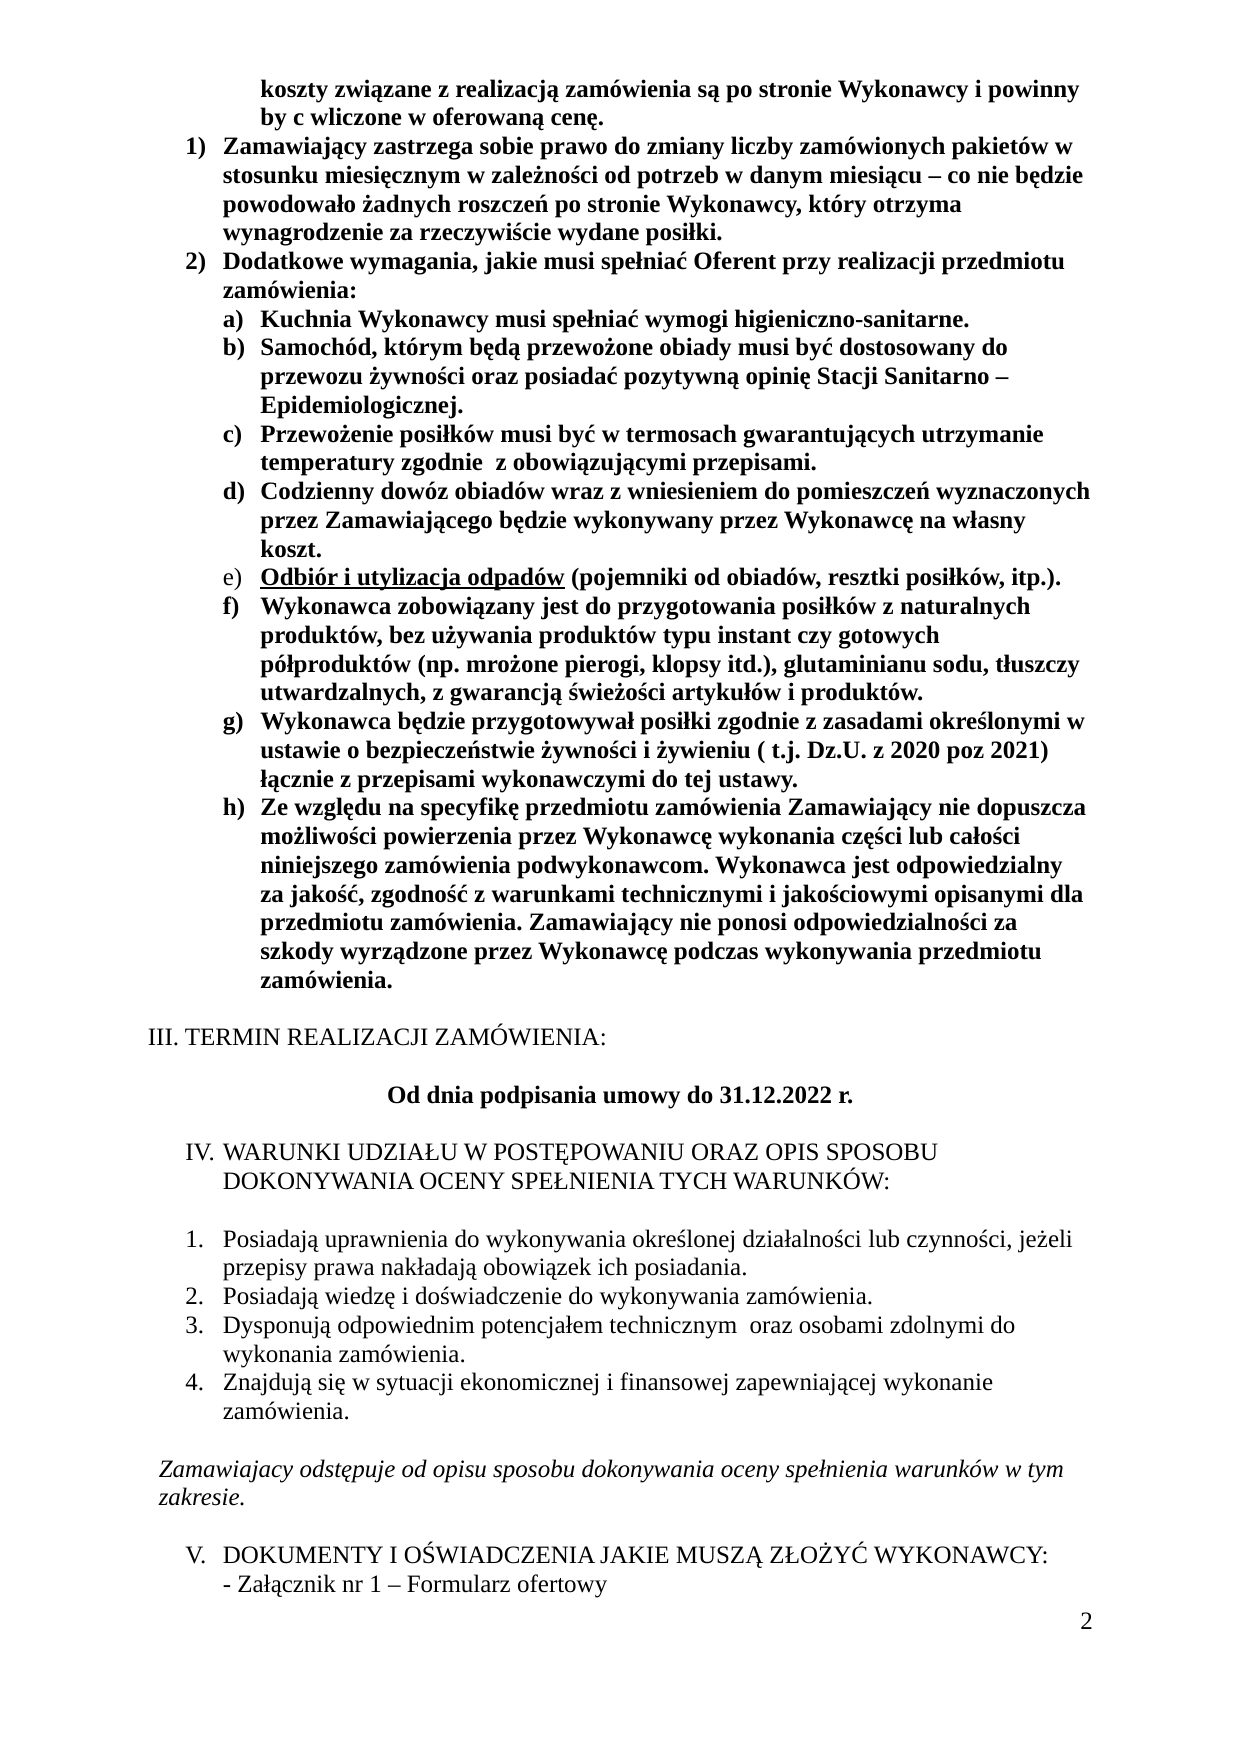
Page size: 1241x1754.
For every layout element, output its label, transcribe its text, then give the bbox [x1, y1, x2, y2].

text Zamawiajacy odstępuje od opisu sposobu dokonywania oceny spełnienia warunków w tym zakresie. [158, 1454, 1093, 1511]
list Samochód, którym będą przewożone obiady musi być dostosowany do przewozu żywności oraz posiadać pozytywną opinię Stacji Sanitarno – Epidemiologicznej. [223, 332, 1093, 419]
list DOKUMENTY I OŚWIADCZENIA JAKIE MUSZĄ ZŁOŻYĆ WYKONAWCY: [185, 1540, 1093, 1569]
list Przewożenie posiłków musi być w termosach gwarantujących utrzymanie temperatury zgodnie z obowiązującymi przepisami. [223, 419, 1093, 476]
list Odbiór i utylizacja odpadów (pojemniki od obiadów, resztki posiłków, itp.). [223, 562, 1093, 591]
list WARUNKI UDZIAŁU W POSTĘPOWANIU ORAZ OPIS SPOSOBU DOKONYWANIA OCENY SPEŁNIENIA TYCH WARUNKÓW: [185, 1137, 1093, 1195]
list Posiadają uprawnienia do wykonywania określonej działalności lub czynności, jeżeli przepisy prawa nakładają obowiązek ich posiadania. [185, 1224, 1093, 1281]
list Wykonawca zobowiązany jest do przygotowania posiłków z naturalnych produktów, bez używania produktów typu instant czy gotowych półproduktów (np. mrożone pierogi, klopsy itd.), glutaminianu sodu, tłuszczy utwardzalnych, z gwarancją świeżości artykułów i produktów. [223, 591, 1093, 706]
list Codzienny dowóz obiadów wraz z wniesieniem do pomieszczeń wyznaczonych przez Zamawiającego będzie wykonywany przez Wykonawcę na własny koszt. [223, 476, 1093, 562]
list Posiadają wiedzę i doświadczenie do wykonywania zamówienia. [185, 1281, 1093, 1310]
list Ze względu na specyfikę przedmiotu zamówienia Zamawiający nie dopuszcza możliwości powierzenia przez Wykonawcę wykonania części lub całości niniejszego zamówienia podwykonawcom. Wykonawca jest odpowiedzialny za jakość, zgodność z warunkami technicznymi i jakościowymi opisanymi dla przedmiotu zamówienia. Zamawiający nie ponosi odpowiedzialności za szkody wyrządzone przez Wykonawcę podczas wykonywania przedmiotu zamówienia. [223, 792, 1093, 994]
list Znajdują się w sytuacji ekonomicznej i finansowej zapewniającej wykonanie zamówienia. [185, 1367, 1093, 1425]
list Dysponują odpowiednim potencjałem technicznym oraz osobami zdolnymi do wykonania zamówienia. [185, 1310, 1093, 1367]
list - Załącznik nr 1 – Formularz ofertowy [185, 1569, 1093, 1597]
list Kuchnia Wykonawcy musi spełniać wymogi higieniczno-sanitarne. [223, 304, 1093, 332]
text Od dnia podpisania umowy do 31.12.2022 r. [148, 1080, 1093, 1109]
list Dodatkowe wymagania, jakie musi spełniać Oferent przy realizacji przedmiotu zamówienia: [185, 246, 1093, 304]
list koszty związane z realizacją zamówienia są po stronie Wykonawcy i powinny by c wliczone w oferowaną cenę. [223, 74, 1093, 131]
list Zamawiający zastrzega sobie prawo do zmiany liczby zamówionych pakietów w stosunku miesięcznym w zależności od potrzeb w danym miesiącu – co nie będzie powodowało żadnych roszczeń po stronie Wykonawcy, który otrzyma wynagrodzenie za rzeczywiście wydane posiłki. [185, 131, 1093, 246]
list III. TERMIN REALIZACJI ZAMÓWIENIA: [148, 1022, 1093, 1051]
list Wykonawca będzie przygotowywał posiłki zgodnie z zasadami określonymi w ustawie o bezpieczeństwie żywności i żywieniu ( t.j. Dz.U. z 2020 poz 2021) łącznie z przepisami wykonawczymi do tej ustawy. [223, 706, 1093, 792]
